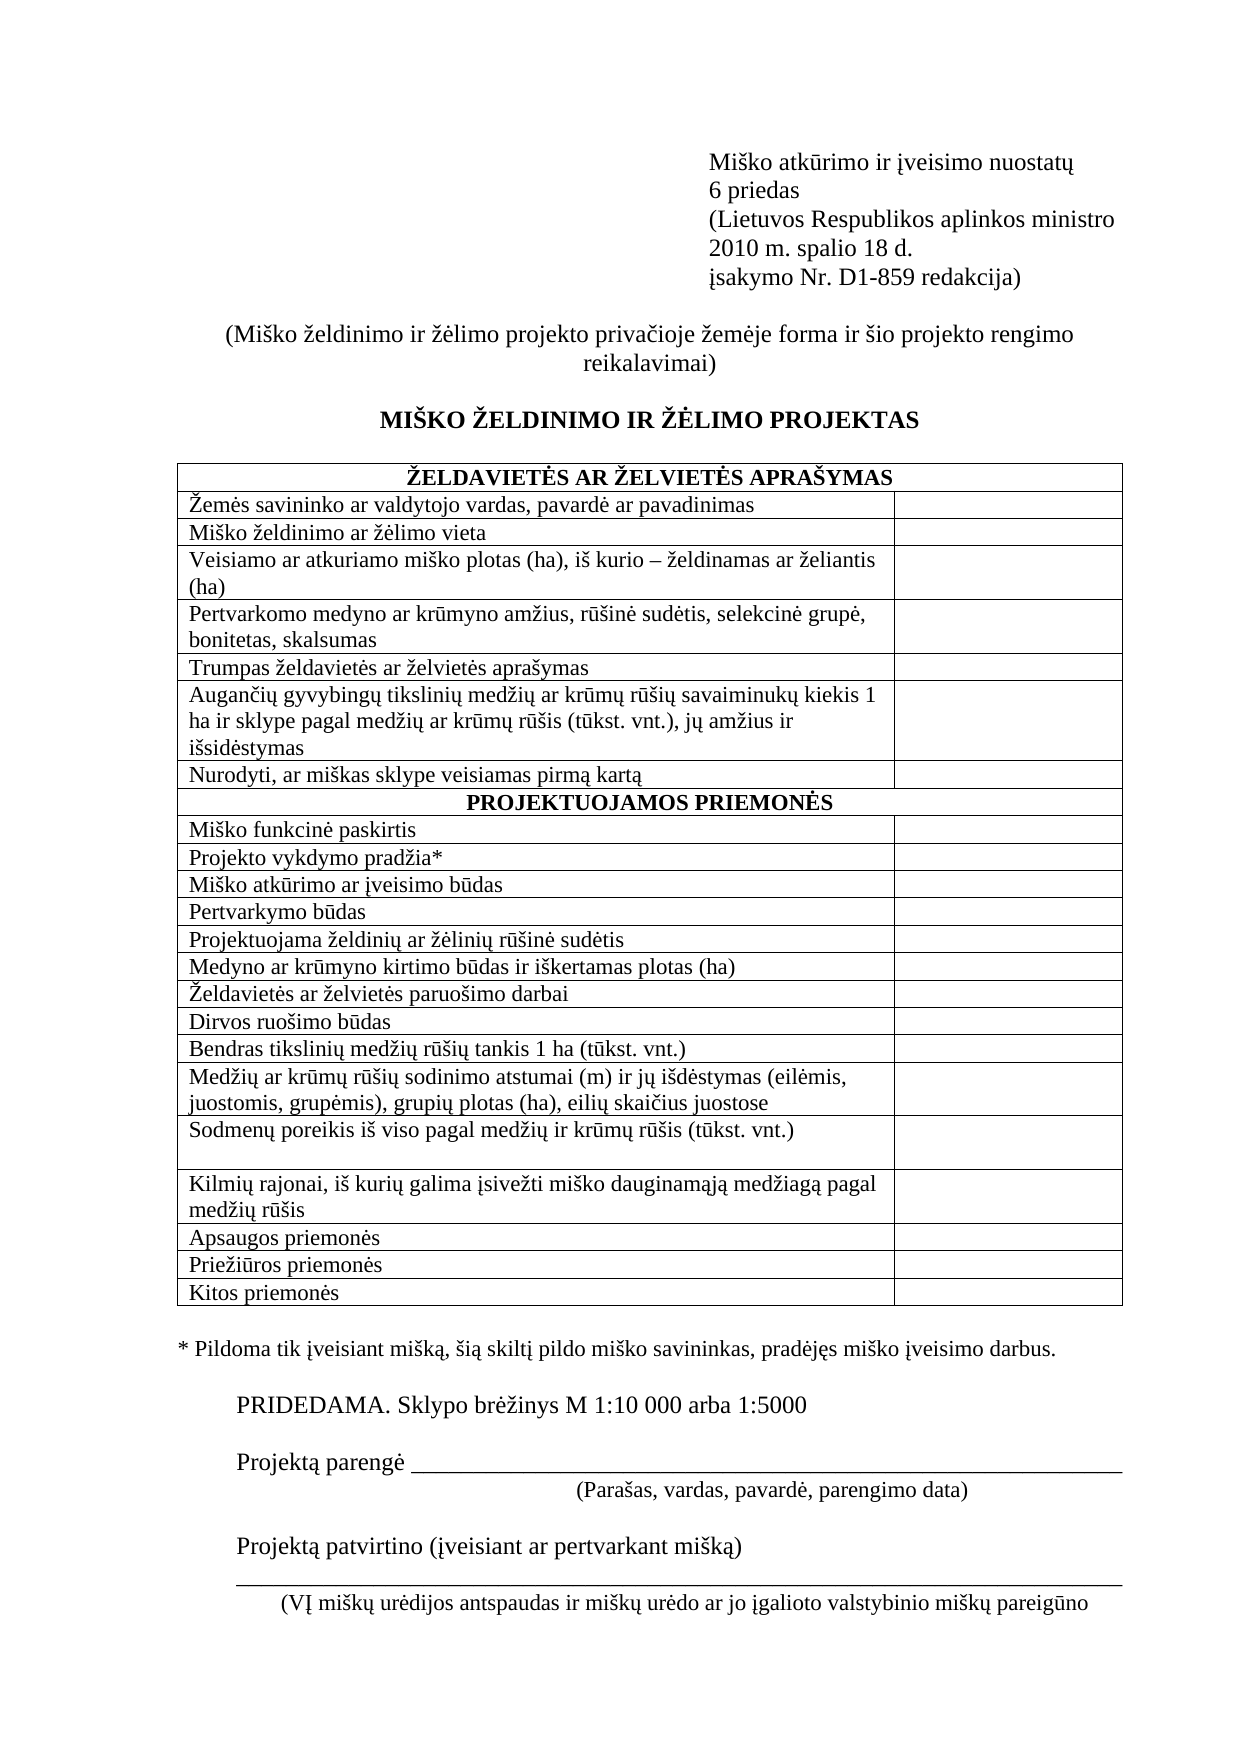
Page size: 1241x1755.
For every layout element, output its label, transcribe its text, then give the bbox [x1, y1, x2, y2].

table_cell Projekto vykdymo pradžia* [178, 844, 894, 870]
table_cell [895, 1063, 1122, 1115]
table_cell [895, 761, 1122, 788]
table_cell Priežiūros priemonės [178, 1251, 894, 1278]
table_cell Želdavietės ar želvietės paruošimo darbai [178, 981, 894, 1007]
table_cell [895, 1251, 1122, 1278]
table_cell Miško atkūrimo ar įveisimo būdas [178, 871, 894, 897]
table_cell [895, 519, 1122, 545]
table_cell Medžių ar krūmų rūšių sodinimo atstumai (m) ir jų išdėstymas (eilėmis, juostomis, grupėmis), grupių plotas (ha), eilių skaičius juostose [178, 1063, 894, 1115]
table_cell [895, 844, 1122, 870]
table_cell Dirvos ruošimo būdas [178, 1008, 894, 1034]
table_cell Miško funkcinė paskirtis [178, 816, 894, 842]
table_cell Miško želdinimo ar žėlimo vieta [178, 519, 894, 545]
text MIŠKO ŽELDINIMO IR ŽĖLIMO PROJEKTAS [177, 406, 1122, 434]
table_cell [895, 492, 1122, 518]
text Projektą parengė [177, 1447, 1122, 1476]
table_cell [895, 981, 1122, 1007]
table_cell Projektuojama želdinių ar žėlinių rūšinė sudėtis [178, 926, 894, 952]
table_cell Žemės savininko ar valdytojo vardas, pavardė ar pavadinimas [178, 492, 894, 518]
table_cell [895, 926, 1122, 952]
table_cell Apsaugos priemonės [178, 1224, 894, 1250]
table_cell [895, 1035, 1122, 1062]
table_cell Kitos priemonės [178, 1279, 894, 1305]
table_cell [895, 1224, 1122, 1250]
text įsakymo Nr. D1-859 redakcija) [177, 262, 1122, 291]
text (Miško želdinimo ir žėlimo projekto privačioje žemėje forma ir šio projekto rengimo reikalavimai) [177, 319, 1122, 377]
table_cell Augančių gyvybingų tikslinių medžių ar krūmų rūšių savaiminukų kiekis 1 ha ir sklype pagal medžių ar krūmų rūšis (tūkst. vnt.), jų amžius ir išsidėstymas [178, 681, 894, 760]
table_cell [895, 654, 1122, 680]
table_cell Trumpas želdavietės ar želvietės aprašymas [178, 654, 894, 680]
table_cell Pertvarkomo medyno ar krūmyno amžius, rūšinė sudėtis, selekcinė grupė, bonitetas, skalsumas [178, 600, 894, 653]
table_cell Veisiamo ar atkuriamo miško plotas (ha), iš kurio – želdinamas ar želiantis (ha) [178, 546, 894, 599]
table_cell Bendras tikslinių medžių rūšių tankis 1 ha (tūkst. vnt.) [178, 1035, 894, 1062]
table_cell Sodmenų poreikis iš viso pagal medžių ir krūmų rūšis (tūkst. vnt.) [178, 1116, 894, 1169]
table_cell Nurodyti, ar miškas sklype veisiamas pirmą kartą [178, 761, 894, 788]
text Projektą patvirtino (įveisiant ar pertvarkant mišką) [177, 1531, 1122, 1560]
text (Lietuvos Respublikos aplinkos ministro [177, 204, 1122, 233]
table_cell Pertvarkymo būdas [178, 898, 894, 925]
table_header ŽELDAVIETĖS AR ŽELVIETĖS APRAŠYMAS [178, 464, 1122, 491]
table_cell [895, 1279, 1122, 1305]
text * Pildoma tik įveisiant mišką, šią skiltį pildo miško savininkas, pradėjęs miško įveisimo darbus. [177, 1335, 1122, 1361]
table_cell [895, 1116, 1122, 1169]
text (Parašas, vardas, pavardė, parengimo data) [415, 1476, 1122, 1503]
table_cell [895, 681, 1122, 760]
table_cell [895, 600, 1122, 653]
text 2010 m. spalio 18 d. [177, 233, 1122, 262]
text Miško atkūrimo ir įveisimo nuostatų [177, 147, 1122, 176]
table_cell [895, 871, 1122, 897]
text 6 priedas [177, 176, 1122, 204]
table_cell [895, 953, 1122, 979]
text _ [177, 1560, 1122, 1589]
text PRIDEDAMA. Sklypo brėžinys M 1:10 000 arba 1:5000 [177, 1390, 1122, 1419]
table_cell Kilmių rajonai, iš kurių galima įsivežti miško dauginamąją medžiagą pagal medžių rūšis [178, 1170, 894, 1223]
table_cell [895, 546, 1122, 599]
text (VĮ miškų urėdijos antspaudas ir miškų urėdo ar jo įgalioto valstybinio miškų pareigūno [240, 1589, 1122, 1615]
table_cell PROJEKTUOJAMOS PRIEMONĖS [178, 789, 1122, 815]
table_cell Medyno ar krūmyno kirtimo būdas ir iškertamas plotas (ha) [178, 953, 894, 979]
table_cell [895, 1008, 1122, 1034]
table_cell [895, 816, 1122, 842]
table_cell [895, 1170, 1122, 1223]
table_cell [895, 898, 1122, 925]
